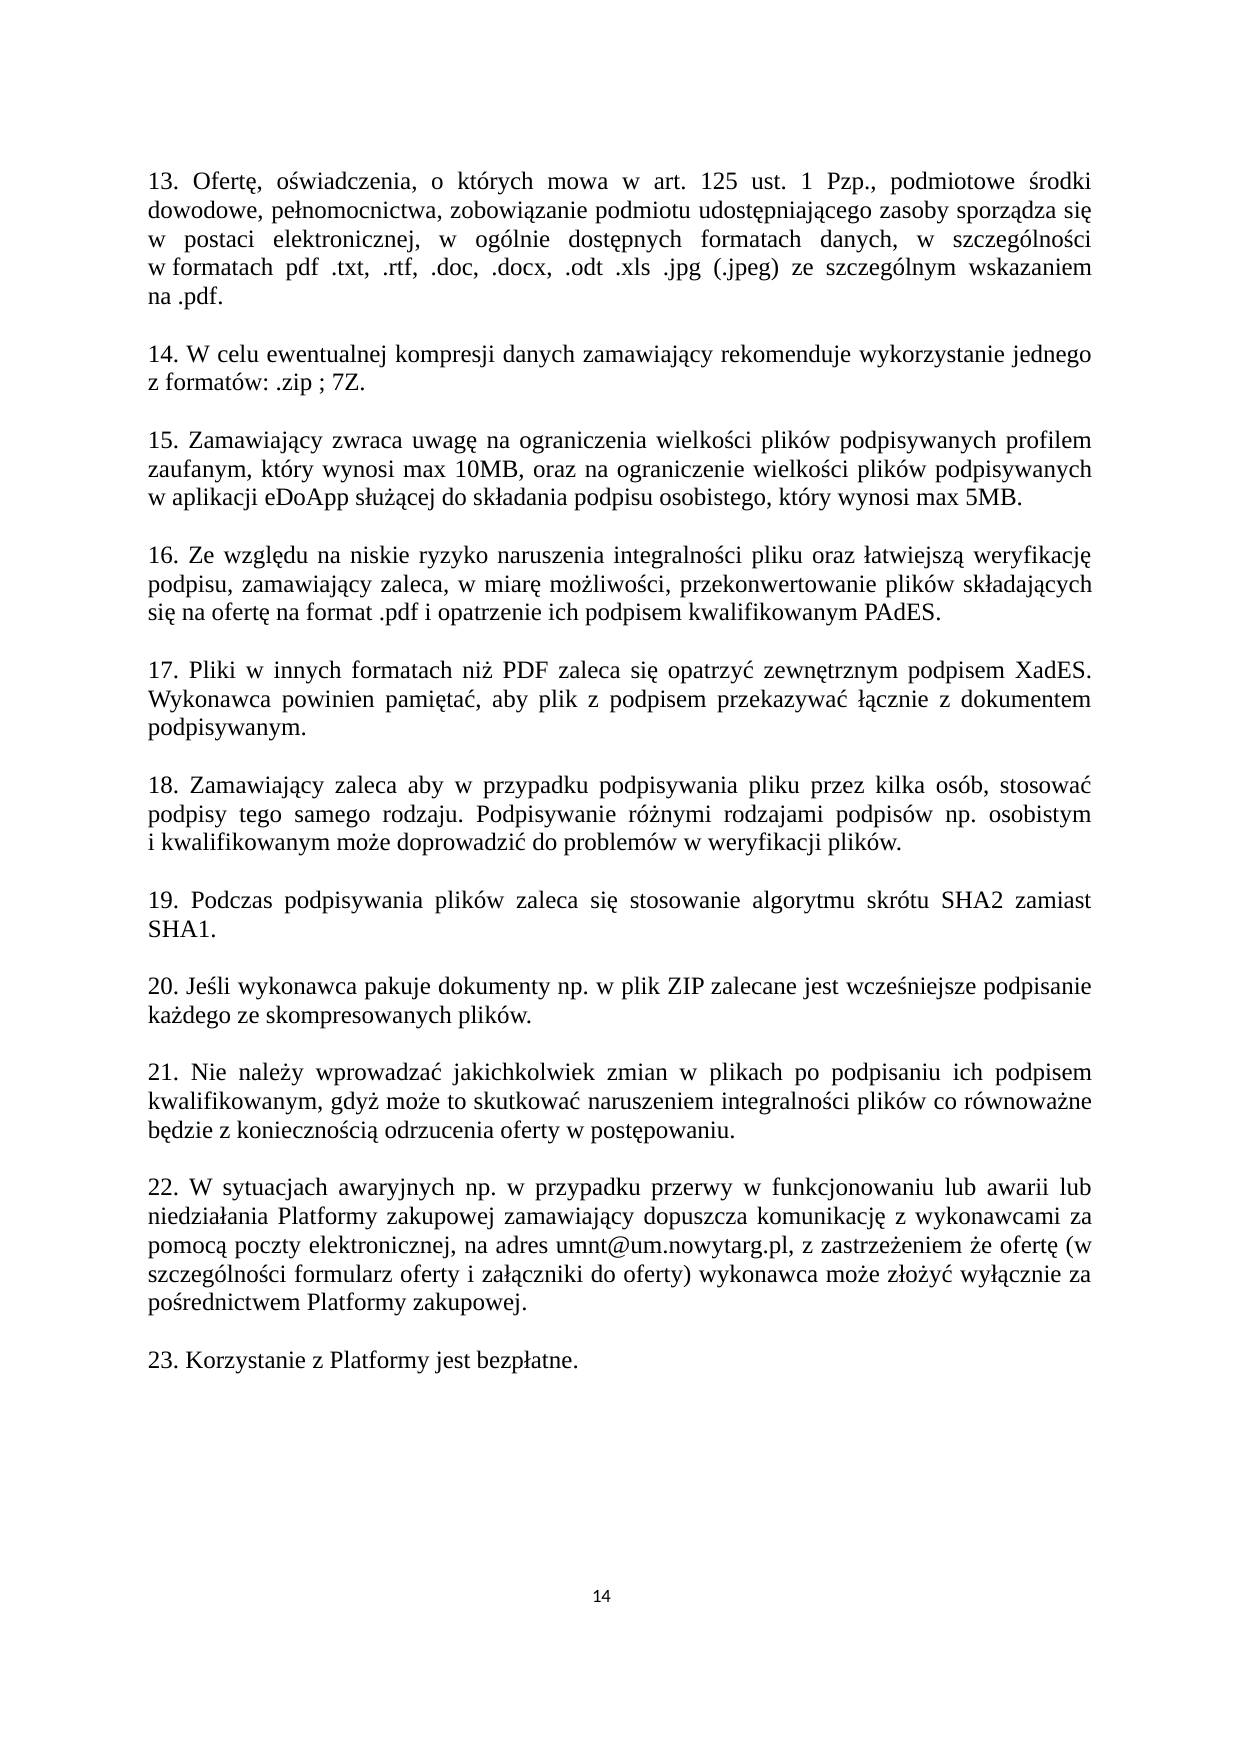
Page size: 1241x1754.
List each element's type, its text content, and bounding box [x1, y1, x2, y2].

text 19. Podczas podpisywania plików zaleca się stosowanie algorytmu skrótu SHA2 zamiast SHA1. [148, 885, 1093, 942]
text 20. Jeśli wykonawca pakuje dokumenty np. w plik ZIP zalecane jest wcześniejsze podpisanie każdego ze skompresowanych plików. [148, 971, 1093, 1029]
text 18. Zamawiający zaleca aby w przypadku podpisywania pliku przez kilka osób, stosować podpisy tego samego rodzaju. Podpisywanie różnymi rodzajami podpisów np. osobistym i kwalifikowanym może doprowadzić do problemów w weryfikacji plików. [148, 770, 1093, 856]
text 15. Zamawiający zwraca uwagę na ograniczenia wielkości plików podpisywanych profilem zaufanym, który wynosi max 10MB, oraz na ograniczenie wielkości plików podpisywanych w aplikacji eDoApp służącej do składania podpisu osobistego, który wynosi max 5MB. [148, 425, 1093, 511]
text 17. Pliki w innych formatach niż PDF zaleca się opatrzyć zewnętrznym podpisem XadES. Wykonawca powinien pamiętać, aby plik z podpisem przekazywać łącznie z dokumentem podpisywanym. [148, 655, 1093, 741]
text 23. Korzystanie z Platformy jest bezpłatne. [148, 1345, 1093, 1374]
text 21. Nie należy wprowadzać jakichkolwiek zmian w plikach po podpisaniu ich podpisem kwalifikowanym, gdyż może to skutkować naruszeniem integralności plików co równoważne będzie z koniecznością odrzucenia oferty w postępowaniu. [148, 1057, 1093, 1144]
text 16. Ze względu na niskie ryzyko naruszenia integralności pliku oraz łatwiejszą weryfikację podpisu, zamawiający zaleca, w miarę możliwości, przekonwertowanie plików składających się na ofertę na format .pdf i opatrzenie ich podpisem kwalifikowanym PAdES. [148, 540, 1093, 626]
text 13. Ofertę, oświadczenia, o których mowa w art. 125 ust. 1 Pzp., podmiotowe środki dowodowe, pełnomocnictwa, zobowiązanie podmiotu udostępniającego zasoby sporządza się w postaci elektronicznej, w ogólnie dostępnych formatach danych, w szczególności w formatach pdf .txt, .rtf, .doc, .docx, .odt .xls .jpg (.jpeg) ze szczególnym wskazaniem na .pdf. [148, 166, 1093, 310]
text 22. W sytuacjach awaryjnych np. w przypadku przerwy w funkcjonowaniu lub awarii lub niedziałania Platformy zakupowej zamawiający dopuszcza komunikację z wykonawcami za pomocą poczty elektronicznej, na adres umnt@um.nowytarg.pl, z zastrzeżeniem że ofertę (w szczególności formularz oferty i załączniki do oferty) wykonawca może złożyć wyłącznie za pośrednictwem Platformy zakupowej. [148, 1172, 1093, 1316]
text 14. W celu ewentualnej kompresji danych zamawiający rekomenduje wykorzystanie jednego z formatów: .zip ; 7Z. [148, 339, 1093, 396]
